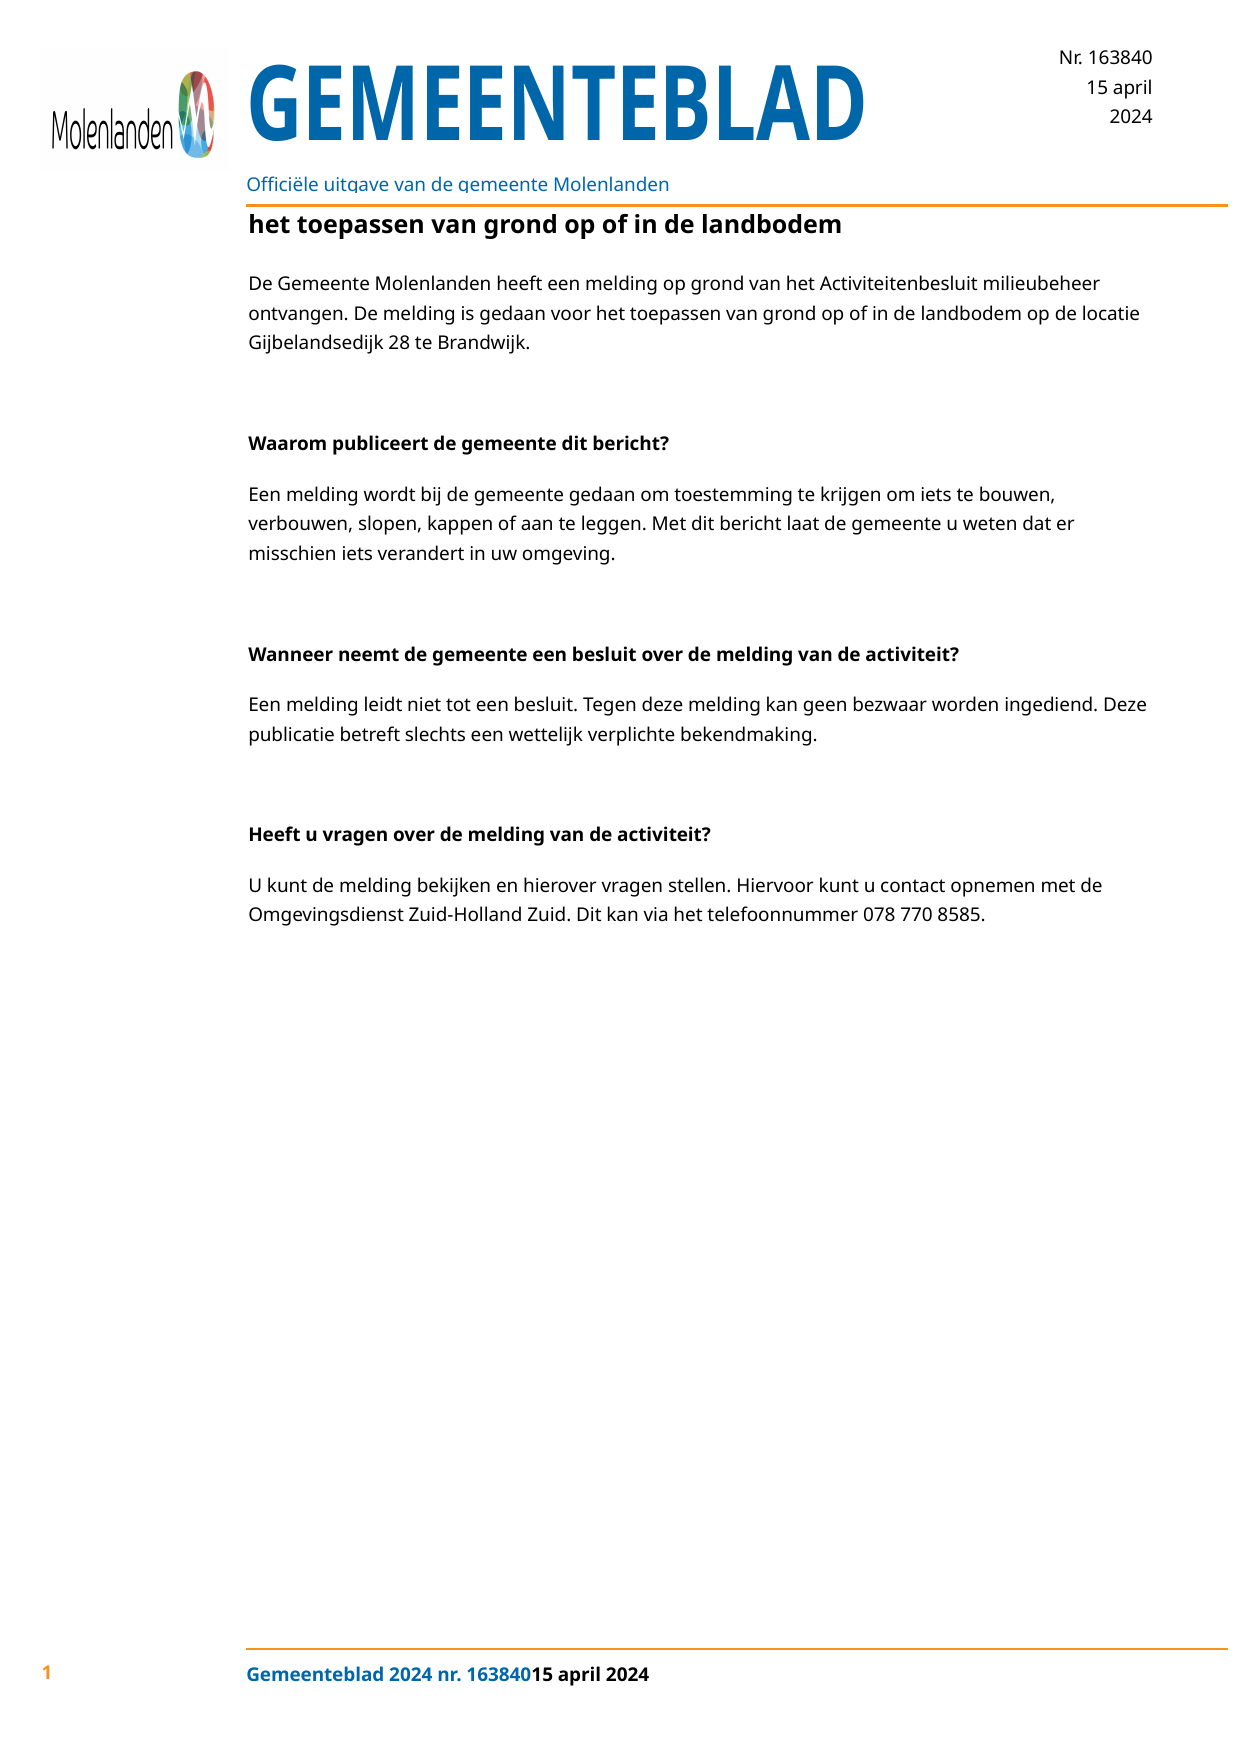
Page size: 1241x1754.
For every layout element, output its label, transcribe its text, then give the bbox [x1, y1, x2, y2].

text U kunt de melding bekijken en hierover vragen stellen. Hiervoor kunt u contact opnemen met de Omgevingsdienst Zuid-Holland Zuid. Dit kan via het telefoonnummer 078 770 8585. [248, 872, 1152, 927]
text Wanneer neemt de gemeente een besluit over de melding van de activiteit? [248, 641, 1152, 666]
text Waarom publiceert de gemeente dit bericht? [248, 430, 1152, 456]
text Een melding leidt niet tot een besluit. Tegen deze melding kan geen bezwaar worden ingediend. Deze publicatie betreft slechts een wettelijk verplichte bekendmaking. [248, 691, 1152, 746]
text Heeft u vragen over de melding van de activiteit? [248, 822, 1152, 847]
text De Gemeente Molenlanden heeft een melding op grond van het Activiteitenbesluit milieubeheer ontvangen. De melding is gedaan voor het toepassen van grond op of in de landbodem op de locatie Gijbelandsedijk 28 te Brandwijk. [248, 270, 1152, 355]
text Een melding wordt bij de gemeente gedaan om toestemming te krijgen om iets te bouwen, verbouwen, slopen, kappen of aan te leggen. Met dit bericht laat de gemeente u weten dat er misschien iets verandert in uw omgeving. [248, 481, 1152, 566]
picture [41, 47, 231, 172]
text het toepassen van grond op of in de landbodem [248, 207, 1152, 241]
